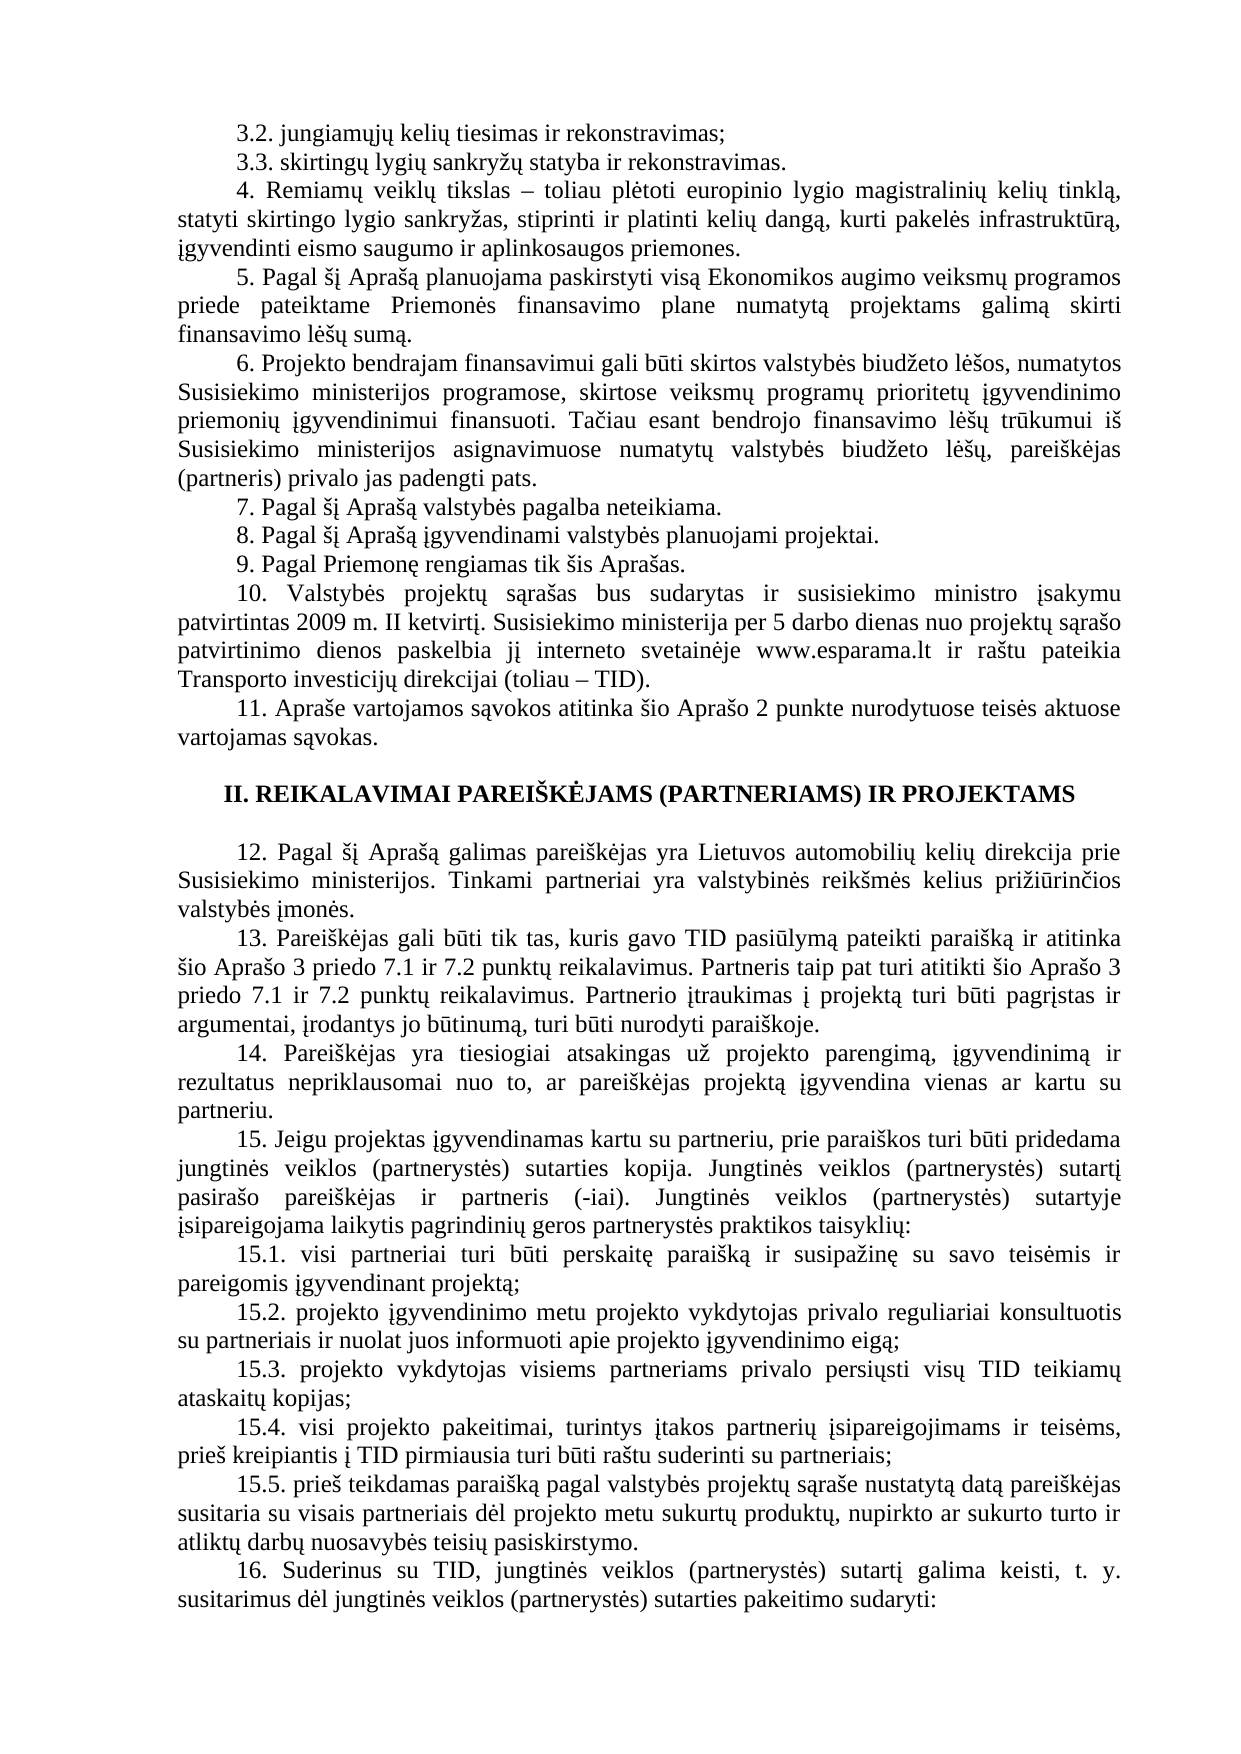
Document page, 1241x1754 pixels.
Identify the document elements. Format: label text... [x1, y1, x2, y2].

text 15.2. projekto įgyvendinimo metu projekto vykdytojas privalo reguliariai konsultuotis su partneriais ir nuolat juos informuoti apie projekto įgyvendinimo eigą; [177, 1297, 1122, 1354]
text 10. Valstybės projektų sąrašas bus sudarytas ir susisiekimo ministro įsakymu patvirtintas 2009 m. II ketvirtį. Susisiekimo ministerija per 5 darbo dienas nuo projektų sąrašo patvirtinimo dienos paskelbia jį interneto svetainėje www.esparama.lt ir raštu pateikia Transporto investicijų direkcijai (toliau – TID). [177, 578, 1122, 693]
text 8. Pagal šį Aprašą įgyvendinami valstybės planuojami projektai. [177, 521, 1122, 549]
text 16. Suderinus su TID, jungtinės veiklos (partnerystės) sutartį galima keisti, t. y. susitarimus dėl jungtinės veiklos (partnerystės) sutarties pakeitimo sudaryti: [177, 1556, 1122, 1613]
text 13. Pareiškėjas gali būti tik tas, kuris gavo TID pasiūlymą pateikti paraišką ir atitinka šio Aprašo 3 priedo 7.1 ir 7.2 punktų reikalavimus. Partneris taip pat turi atitikti šio Aprašo 3 priedo 7.1 ir 7.2 punktų reikalavimus. Partnerio įtraukimas į projektą turi būti pagrįstas ir argumentai, įrodantys jo būtinumą, turi būti nurodyti paraiškoje. [177, 923, 1122, 1038]
text 5. Pagal šį Aprašą planuojama paskirstyti visą Ekonomikos augimo veiksmų programos priede pateiktame Priemonės finansavimo plane numatytą projektams galimą skirti finansavimo lėšų sumą. [177, 262, 1122, 348]
text 9. Pagal Priemonę rengiamas tik šis Aprašas. [177, 549, 1122, 578]
text II. REIKALAVIMAI PAREIŠKĖJAMS (PARTNERIAMS) IR PROJEKTAMS [177, 779, 1122, 808]
text 6. Projekto bendrajam finansavimui gali būti skirtos valstybės biudžeto lėšos, numatytos Susisiekimo ministerijos programose, skirtose veiksmų programų prioritetų įgyvendinimo priemonių įgyvendinimui finansuoti. Tačiau esant bendrojo finansavimo lėšų trūkumui iš Susisiekimo ministerijos asignavimuose numatytų valstybės biudžeto lėšų, pareiškėjas (partneris) privalo jas padengti pats. [177, 348, 1122, 492]
text 15.5. prieš teikdamas paraišką pagal valstybės projektų sąraše nustatytą datą pareiškėjas susitaria su visais partneriais dėl projekto metu sukurtų produktų, nupirkto ar sukurto turto ir atliktų darbų nuosavybės teisių pasiskirstymo. [177, 1469, 1122, 1556]
text 15.3. projekto vykdytojas visiems partneriams privalo persiųsti visų TID teikiamų ataskaitų kopijas; [177, 1354, 1122, 1412]
text 14. Pareiškėjas yra tiesiogiai atsakingas už projekto parengimą, įgyvendinimą ir rezultatus nepriklausomai nuo to, ar pareiškėjas projektą įgyvendina vienas ar kartu su partneriu. [177, 1038, 1122, 1124]
text 15.4. visi projekto pakeitimai, turintys įtakos partnerių įsipareigojimams ir teisėms, prieš kreipiantis į TID pirmiausia turi būti raštu suderinti su partneriais; [177, 1412, 1122, 1469]
text 11. Apraše vartojamos sąvokos atitinka šio Aprašo 2 punkte nurodytuose teisės aktuose vartojamas sąvokas. [177, 693, 1122, 751]
text 7. Pagal šį Aprašą valstybės pagalba neteikiama. [177, 492, 1122, 521]
text 4. Remiamų veiklų tikslas – toliau plėtoti europinio lygio magistralinių kelių tinklą, statyti skirtingo lygio sankryžas, stiprinti ir platinti kelių dangą, kurti pakelės infrastruktūrą, įgyvendinti eismo saugumo ir aplinkosaugos priemones. [177, 176, 1122, 262]
text 15. Jeigu projektas įgyvendinamas kartu su partneriu, prie paraiškos turi būti pridedama jungtinės veiklos (partnerystės) sutarties kopija. Jungtinės veiklos (partnerystės) sutartį pasirašo pareiškėjas ir partneris (-iai). Jungtinės veiklos (partnerystės) sutartyje įsipareigojama laikytis pagrindinių geros partnerystės praktikos taisyklių: [177, 1124, 1122, 1239]
text 15.1. visi partneriai turi būti perskaitę paraišką ir susipažinę su savo teisėmis ir pareigomis įgyvendinant projektą; [177, 1239, 1122, 1297]
text 3.2. jungiamųjų kelių tiesimas ir rekonstravimas; [177, 118, 1122, 147]
text 12. Pagal šį Aprašą galimas pareiškėjas yra Lietuvos automobilių kelių direkcija prie Susisiekimo ministerijos. Tinkami partneriai yra valstybinės reikšmės kelius prižiūrinčios valstybės įmonės. [177, 837, 1122, 923]
text 3.3. skirtingų lygių sankryžų statyba ir rekonstravimas. [177, 147, 1122, 176]
